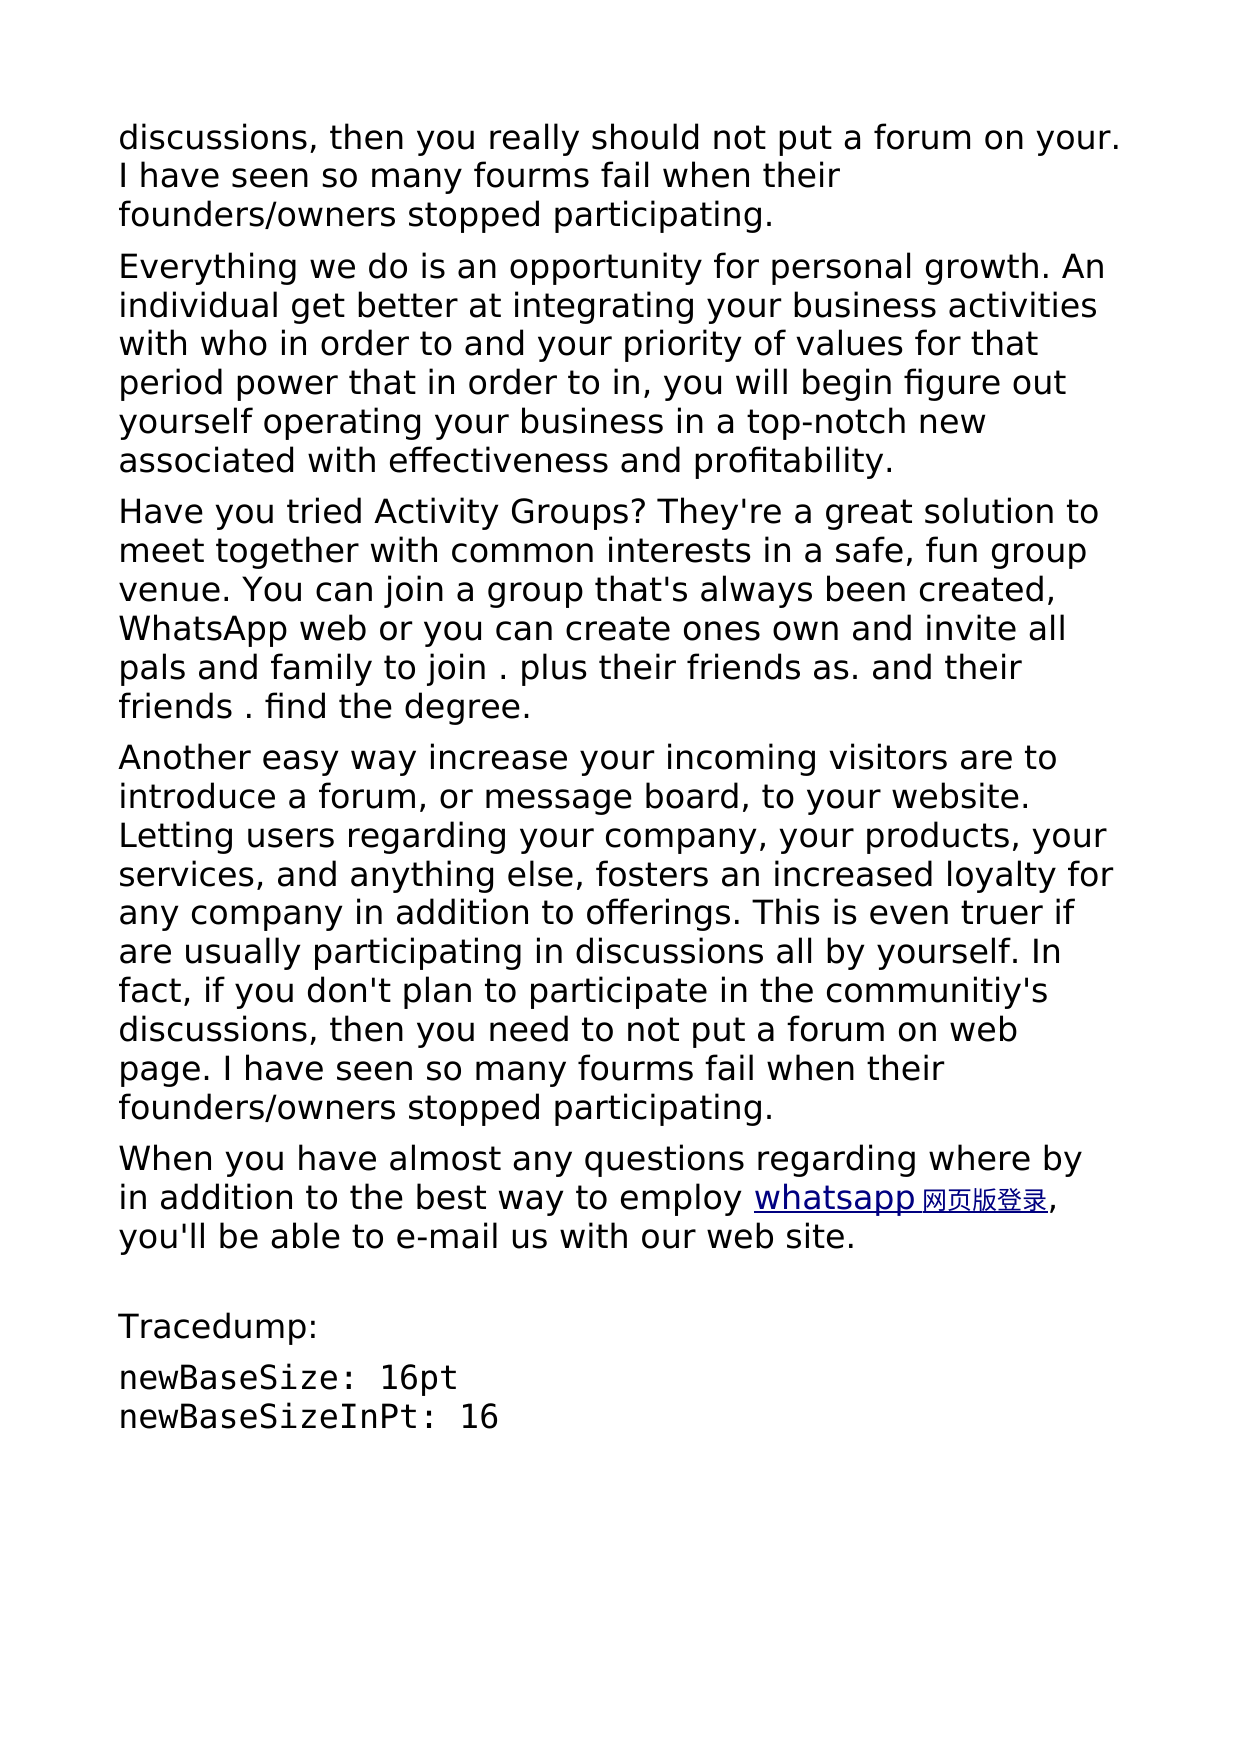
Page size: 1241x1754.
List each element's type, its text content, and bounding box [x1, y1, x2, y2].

text Another easy way increase your incoming visitors are to introduce a forum, or message board, to your website. Letting users regarding your company, your products, your services, and anything else, fosters an increased loyalty for any company in addition to offerings. This is even truer if are usually participating in discussions all by yourself. In fact, if you don't plan to participate in the communitiy's discussions, then you need to not put a forum on web page. I have seen so many fourms fail when their founders/owners stopped participating. [118, 738, 1122, 1127]
text discussions, then you really should not put a forum on your. I have seen so many fourms fail when their founders/owners stopped participating. [118, 118, 1122, 235]
text Everything we do is an opportunity for personal growth. An individual get better at integrating your business activities with who in order to and your priority of values for that period power that in order to in, you will begin figure out yourself operating your business in a top-notch new associated with effectiveness and profitability. [118, 247, 1122, 480]
text Tracedump: [118, 1268, 1122, 1346]
text newBaseSize: 16pt newBaseSizeInPt: 16 [118, 1359, 1122, 1436]
text Have you tried Activity Groups? They're a great solution to meet together with common interests in a safe, fun group venue. You can join a group that's always been created, WhatsApp web or you can create ones own and invite all pals and family to join . plus their friends as. and their friends . find the degree. [118, 493, 1122, 726]
text When you have almost any questions regarding where by in addition to the best way to employ whatsapp网页版登录, you'll be able to e-mail us with our web site. [118, 1139, 1122, 1256]
